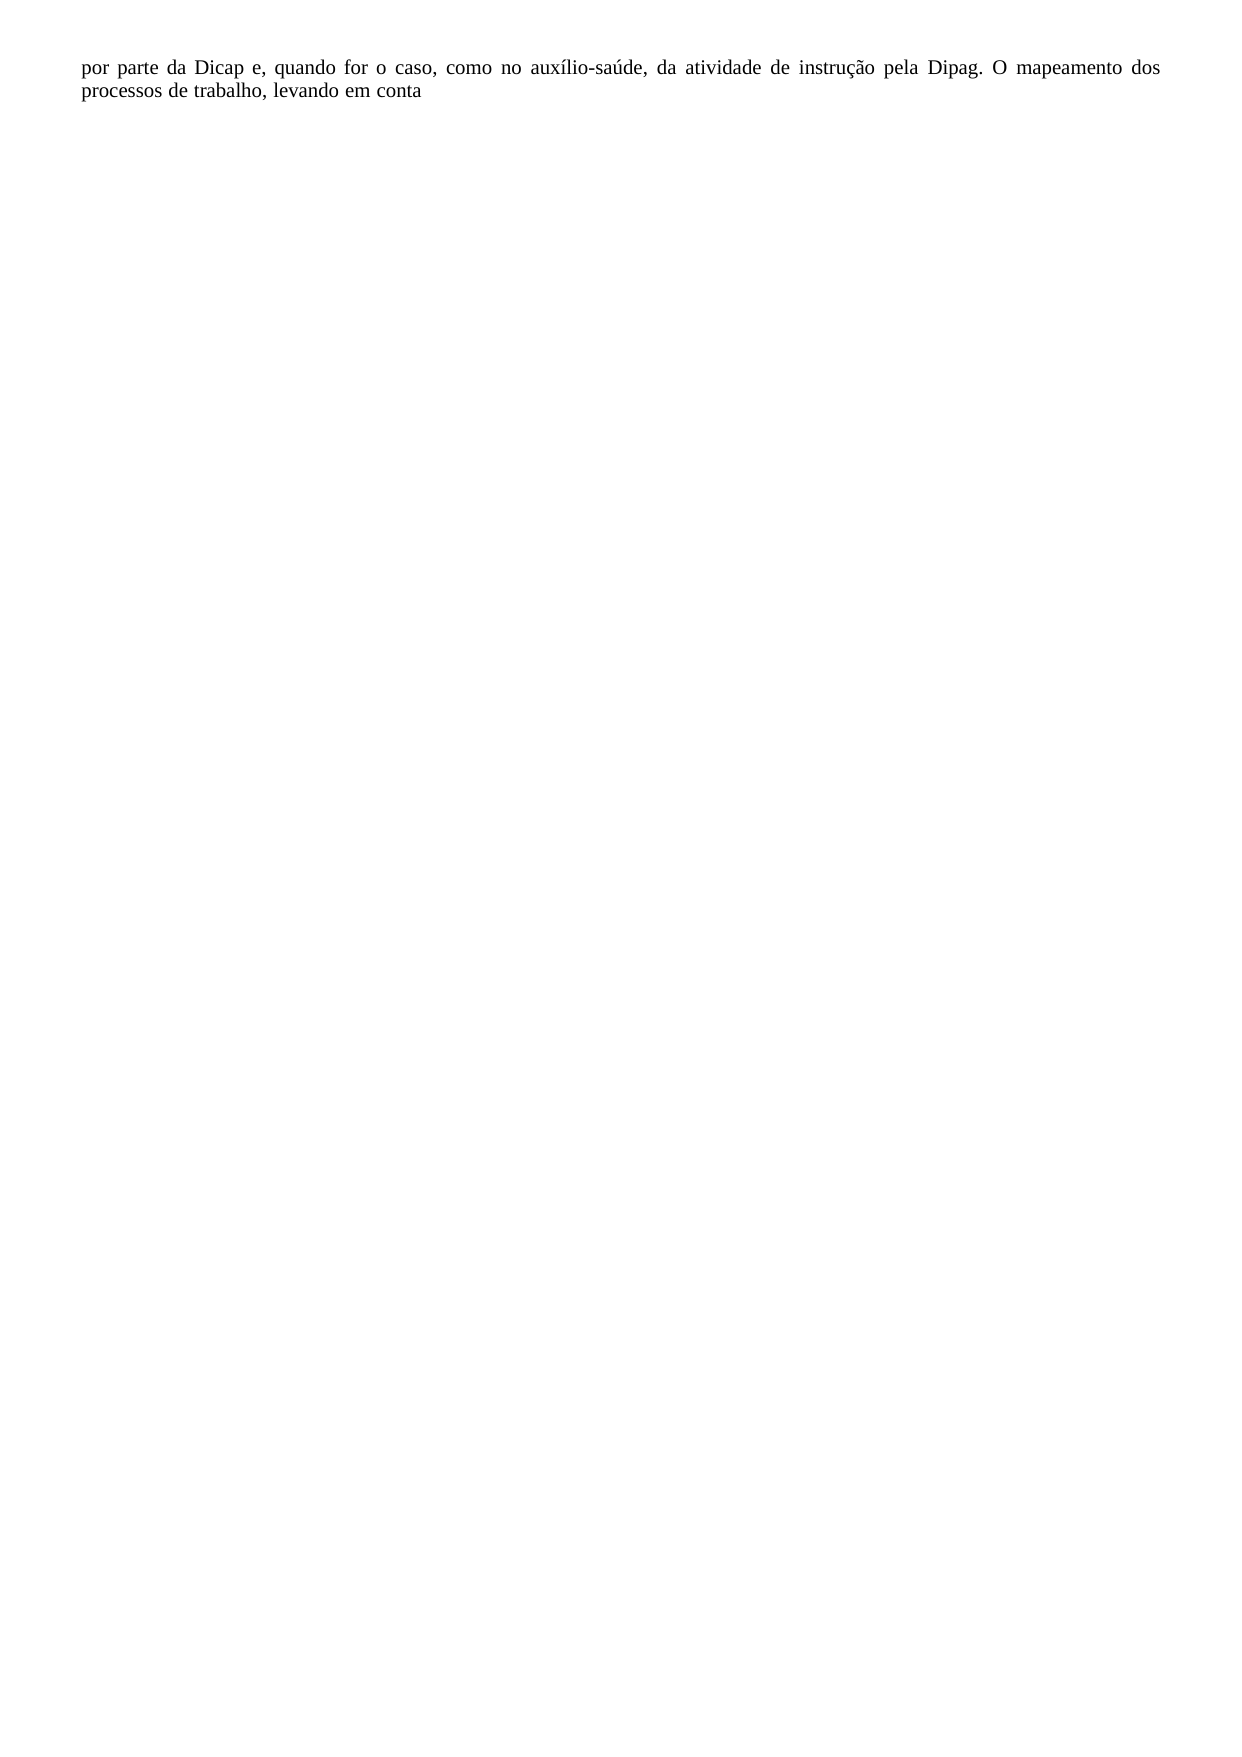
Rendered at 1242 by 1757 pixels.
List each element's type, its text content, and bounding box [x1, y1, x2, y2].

text por parte da Dicap e, quando for o caso, como no auxílio-saúde, da atividade de instrução pela Dipag. O mapeamento dos processos de trabalho, levando em conta [81, 55, 1161, 102]
